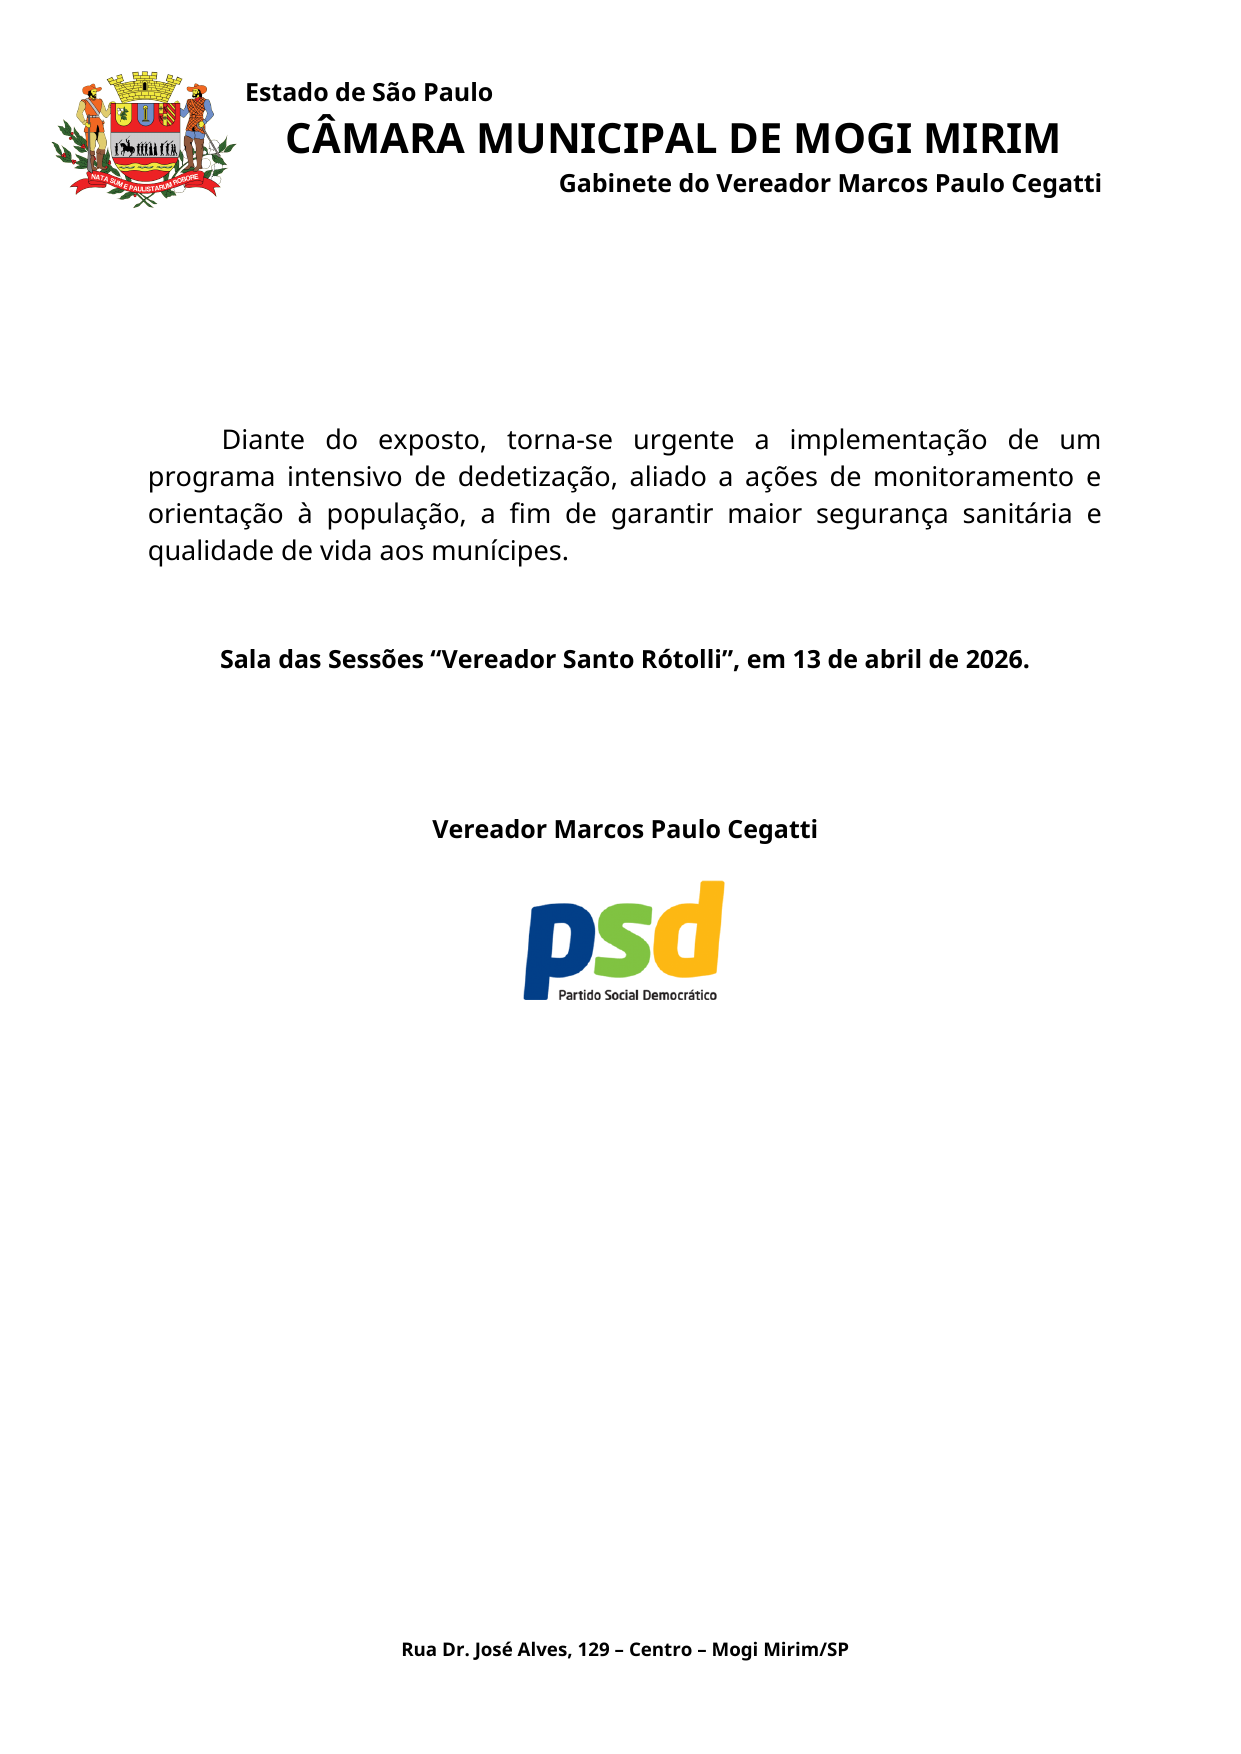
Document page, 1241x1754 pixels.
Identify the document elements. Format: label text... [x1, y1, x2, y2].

text Diante do exposto, torna-se urgente a implementação de um programa intensivo de dedetização, aliado a ações de monitoramento e orientação à população, a fim de garantir maior segurança sanitária e qualidade de vida aos munícipes. [148, 421, 1103, 568]
text Sala das Sessões “Vereador Santo Rótolli”, em 13 de abril de 2026. [148, 642, 1103, 676]
picture [251, 86, 258, 98]
picture [523, 880, 727, 1000]
text Vereador Marcos Paulo Cegatti [148, 812, 1103, 846]
picture [28, 59, 258, 220]
